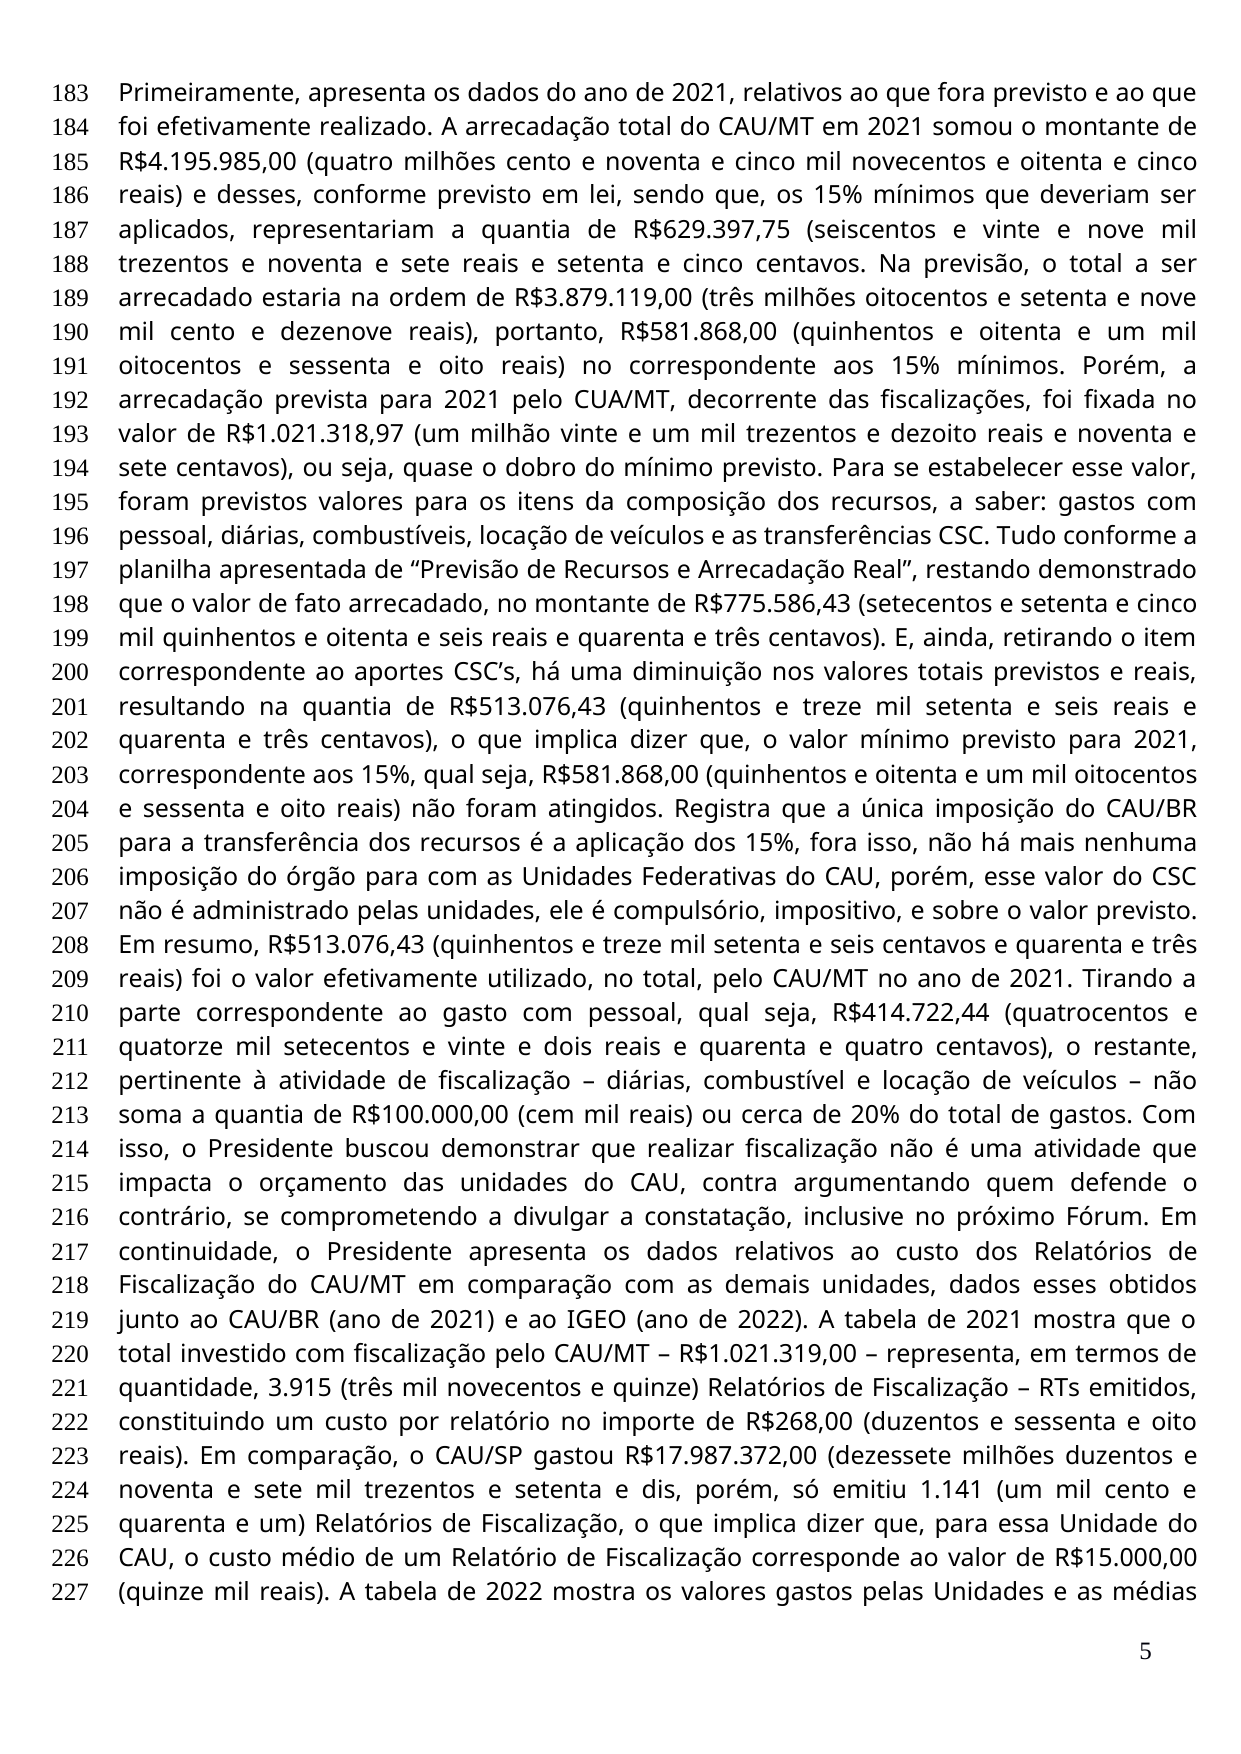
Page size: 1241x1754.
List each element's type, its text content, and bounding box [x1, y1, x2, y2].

text Primeiramente, apresenta os dados do ano de 2021, relativos ao que fora previsto e ao que foi efetivamente realizado. A arrecadação total do CAU/MT em 2021 somou o montante de R$4.195.985,00 (quatro milhões cento e noventa e cinco mil novecentos e oitenta e cinco reais) e desses, conforme previsto em lei, sendo que, os 15% mínimos que deveriam ser aplicados, representariam a quantia de R$629.397,75 (seiscentos e vinte e nove mil trezentos e noventa e sete reais e setenta e cinco centavos. Na previsão, o total a ser arrecadado estaria na ordem de R$3.879.119,00 (três milhões oitocentos e setenta e nove mil cento e dezenove reais), portanto, R$581.868,00 (quinhentos e oitenta e um mil oitocentos e sessenta e oito reais) no correspondente aos 15% mínimos. Porém, a arrecadação prevista para 2021 pelo CUA/MT, decorrente das fiscalizações, foi fixada no valor de R$1.021.318,97 (um milhão vinte e um mil trezentos e dezoito reais e noventa e sete centavos), ou seja, quase o dobro do mínimo previsto. Para se estabelecer esse valor, foram previstos valores para os itens da composição dos recursos, a saber: gastos com pessoal, diárias, combustíveis, locação de veículos e as transferências CSC. Tudo conforme a planilha apresentada de “Previsão de Recursos e Arrecadação Real”, restando demonstrado que o valor de fato arrecadado, no montante de R$775.586,43 (setecentos e setenta e cinco mil quinhentos e oitenta e seis reais e quarenta e três centavos). E, ainda, retirando o item correspondente ao aportes CSC’s, há uma diminuição nos valores totais previstos e reais, resultando na quantia de R$513.076,43 (quinhentos e treze mil setenta e seis reais e quarenta e três centavos), o que implica dizer que, o valor mínimo previsto para 2021, correspondente aos 15%, qual seja, R$581.868,00 (quinhentos e oitenta e um mil oitocentos e sessenta e oito reais) não foram atingidos. Registra que a única imposição do CAU/BR para a transferência dos recursos é a aplicação dos 15%, fora isso, não há mais nenhuma imposição do órgão para com as Unidades Federativas do CAU, porém, esse valor do CSC não é administrado pelas unidades, ele é compulsório, impositivo, e sobre o valor previsto. Em resumo, R$513.076,43 (quinhentos e treze mil setenta e seis centavos e quarenta e três reais) foi o valor efetivamente utilizado, no total, pelo CAU/MT no ano de 2021. Tirando a parte correspondente ao gasto com pessoal, qual seja, R$414.722,44 (quatrocentos e quatorze mil setecentos e vinte e dois reais e quarenta e quatro centavos), o restante, pertinente à atividade de fiscalização – diárias, combustível e locação de veículos – não soma a quantia de R$100.000,00 (cem mil reais) ou cerca de 20% do total de gastos. Com isso, o Presidente buscou demonstrar que realizar fiscalização não é uma atividade que impacta o orçamento das unidades do CAU, contra argumentando quem defende o contrário, se comprometendo a divulgar a constatação, inclusive no próximo Fórum. Em continuidade, o Presidente apresenta os dados relativos ao custo dos Relatórios de Fiscalização do CAU/MT em comparação com as demais unidades, dados esses obtidos junto ao CAU/BR (ano de 2021) e ao IGEO (ano de 2022). A tabela de 2021 mostra que o total investido com fiscalização pelo CAU/MT – R$1.021.319,00 – representa, em termos de quantidade, 3.915 (três mil novecentos e quinze) Relatórios de Fiscalização – RTs emitidos, constituindo um custo por relatório no importe de R$268,00 (duzentos e sessenta e oito reais). Em comparação, o CAU/SP gastou R$17.987.372,00 (dezessete milhões duzentos e noventa e sete mil trezentos e setenta e dis, porém, só emitiu 1.141 (um mil cento e quarenta e um) Relatórios de Fiscalização, o que implica dizer que, para essa Unidade do CAU, o custo médio de um Relatório de Fiscalização corresponde ao valor de R$15.000,00 (quinze mil reais). A tabela de 2022 mostra os valores gastos pelas Unidades e as médias [118, 75, 1199, 1608]
